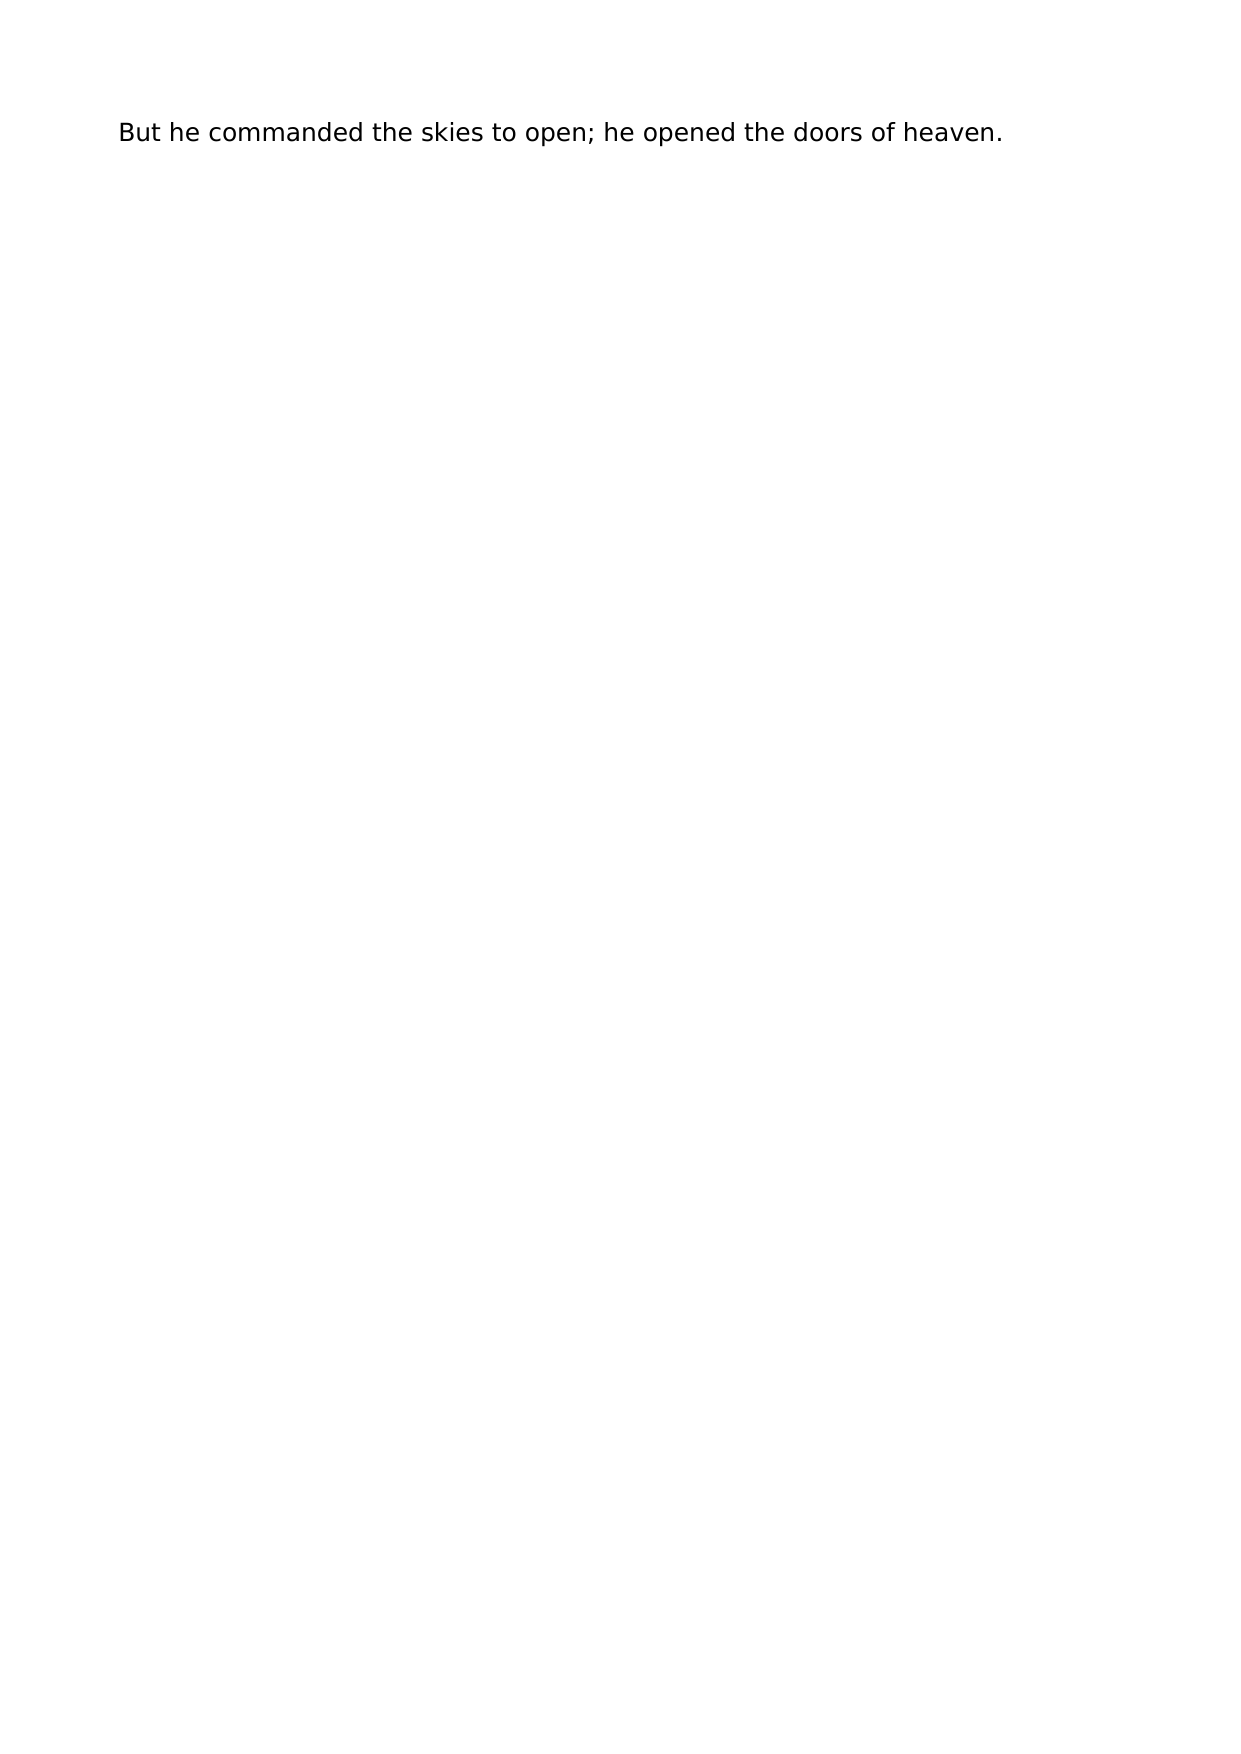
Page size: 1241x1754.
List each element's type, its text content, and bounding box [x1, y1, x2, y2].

text But he commanded the skies to open; he opened the doors of heaven. [118, 118, 1122, 147]
